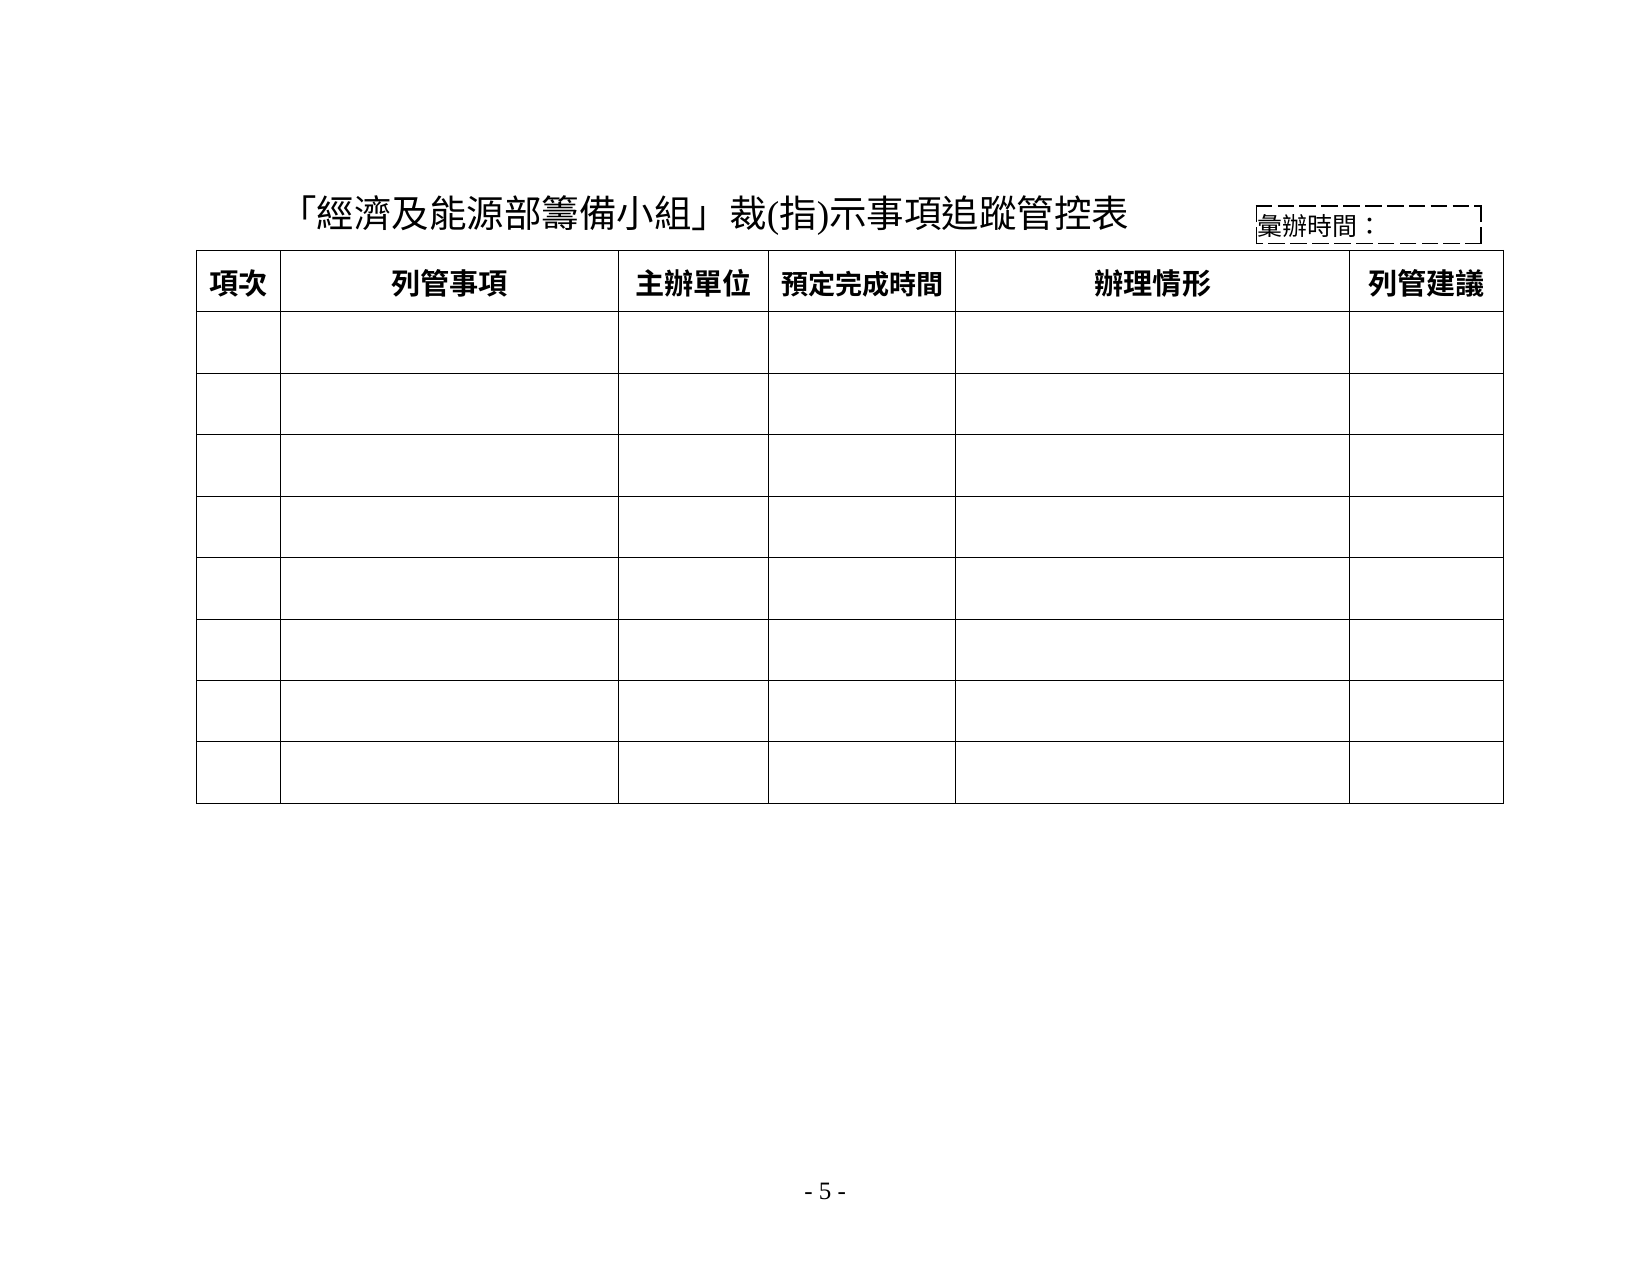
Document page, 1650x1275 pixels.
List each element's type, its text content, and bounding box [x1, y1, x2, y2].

table_cell [619, 742, 768, 803]
table_cell [281, 312, 618, 373]
table_cell [619, 435, 768, 496]
table_cell [281, 742, 618, 803]
table_cell [956, 312, 1349, 373]
table_header 主辦單位 [619, 251, 768, 311]
text 「經濟及能源部籌備小組」裁(指)示事項追蹤管控表 [200, 187, 1500, 237]
table_cell [769, 620, 955, 680]
table_cell [769, 374, 955, 434]
table_cell [619, 681, 768, 741]
table_cell [197, 312, 280, 373]
table_cell [956, 742, 1349, 803]
table_cell [769, 497, 955, 557]
table_cell [281, 558, 618, 618]
table_cell [956, 497, 1349, 557]
table_cell [1350, 558, 1503, 618]
table_cell [281, 681, 618, 741]
table_cell [619, 620, 768, 680]
table_cell [1350, 435, 1503, 496]
table_header 項次 [197, 251, 280, 311]
table_header 列管事項 [281, 251, 618, 311]
table_header 辦理情形 [956, 251, 1349, 311]
table_cell [197, 681, 280, 741]
table_cell [197, 435, 280, 496]
table_cell [281, 620, 618, 680]
table_cell [1350, 742, 1503, 803]
table_cell [769, 435, 955, 496]
table_cell [281, 497, 618, 557]
table_cell [197, 620, 280, 680]
table_cell [197, 742, 280, 803]
table_cell [1350, 312, 1503, 373]
table_cell [619, 497, 768, 557]
table_cell [281, 435, 618, 496]
table_header 列管建議 [1350, 251, 1503, 311]
table_cell [619, 312, 768, 373]
table_cell [619, 374, 768, 434]
table_cell [769, 312, 955, 373]
table_cell [956, 681, 1349, 741]
table_cell [769, 742, 955, 803]
table_header 預定完成時間 [769, 251, 955, 311]
table_cell [956, 435, 1349, 496]
table_cell [956, 620, 1349, 680]
table_cell [197, 558, 280, 618]
table_cell [956, 374, 1349, 434]
table_cell [1350, 374, 1503, 434]
table_cell [197, 374, 280, 434]
text 彙辦時間： [1257, 207, 1480, 243]
table_cell [1350, 620, 1503, 680]
table_cell [197, 497, 280, 557]
table_cell [1350, 681, 1503, 741]
table_cell [769, 681, 955, 741]
table_cell [619, 558, 768, 618]
table_cell [281, 374, 618, 434]
table_cell [1350, 497, 1503, 557]
table_cell [956, 558, 1349, 618]
table_cell [769, 558, 955, 618]
